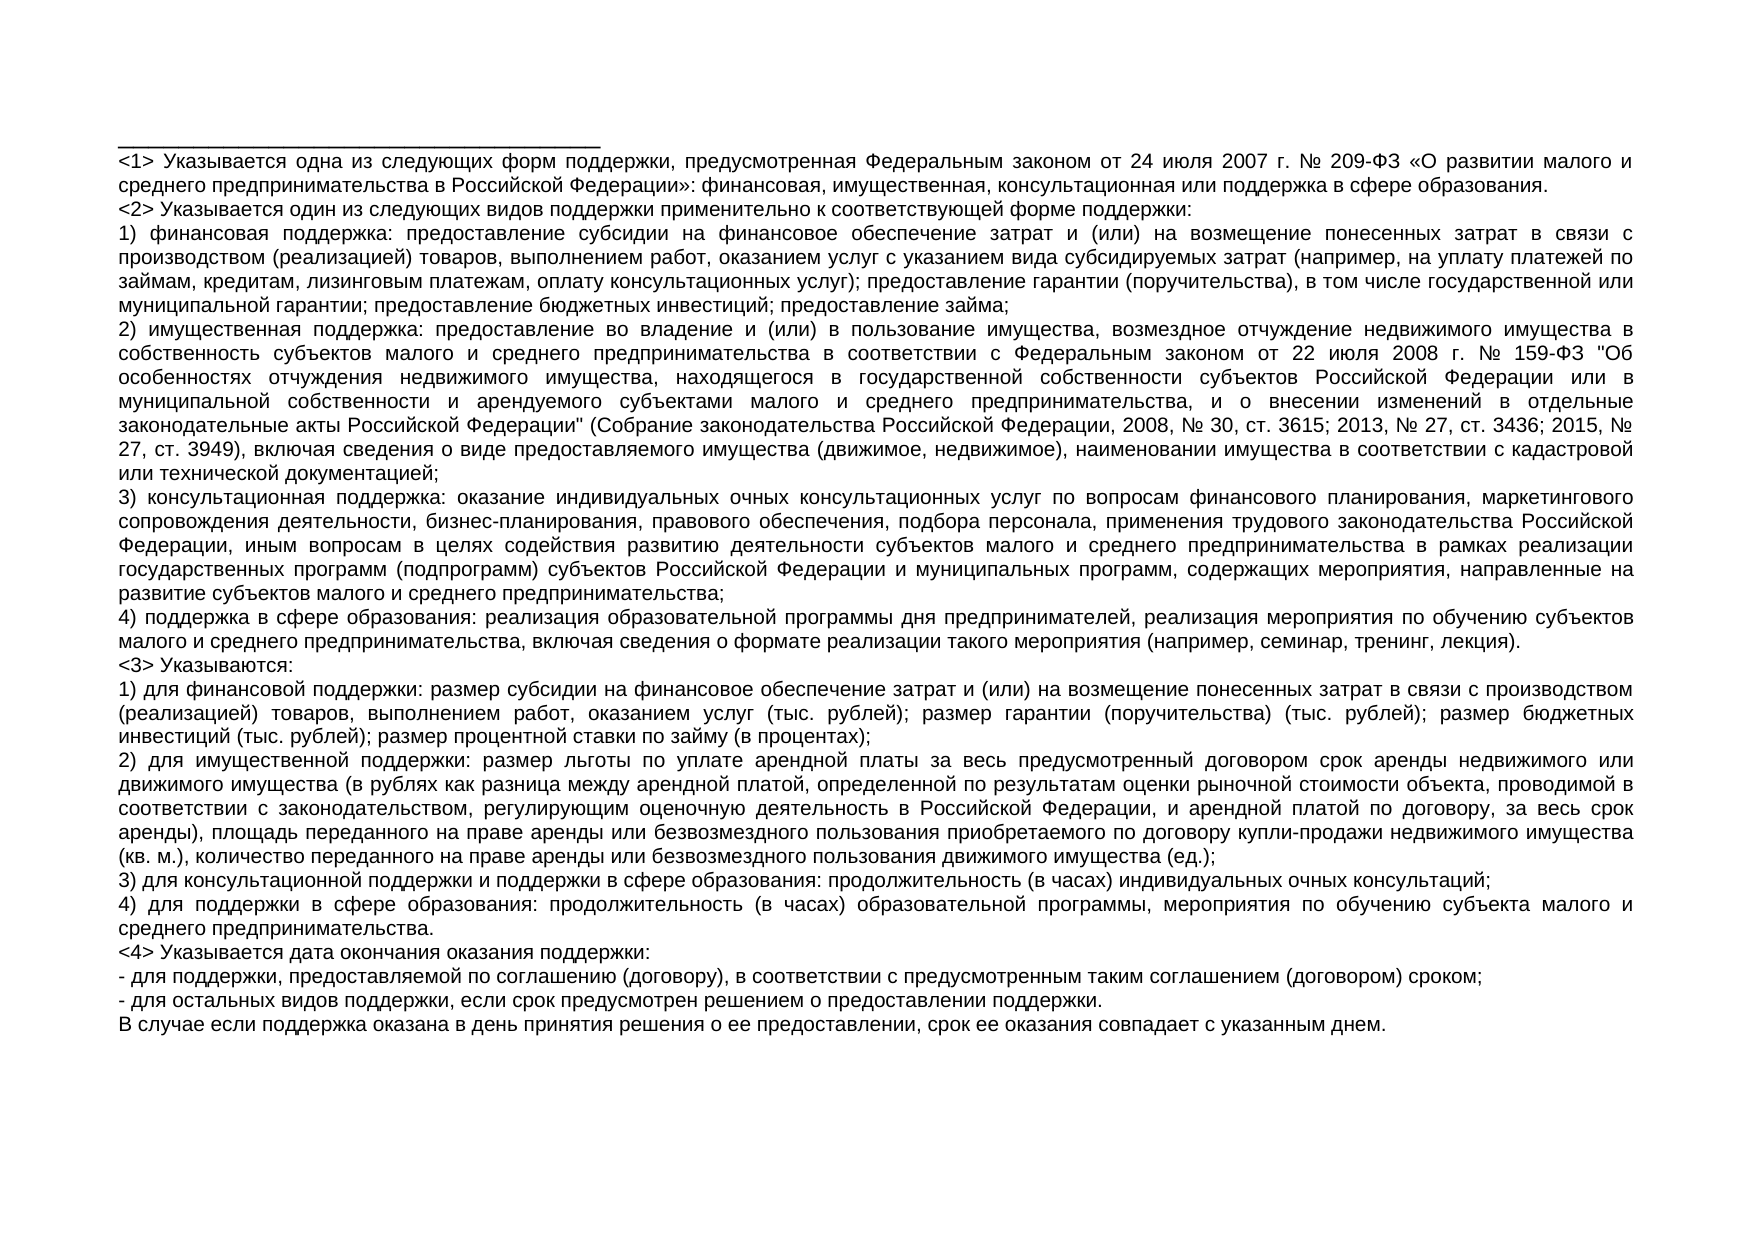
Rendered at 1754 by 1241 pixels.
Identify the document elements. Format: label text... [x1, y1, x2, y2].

text 1) для финансовой поддержки: размер субсидии на финансовое обеспечение затрат и (или) на возмещение понесенных затрат в связи с производством (реализацией) товаров, выполнением работ, оказанием услуг (тыс. рублей); размер гарантии (поручительства) (тыс. рублей); размер бюджетных инвестиций (тыс. рублей); размер процентной ставки по займу (в процентах); [118, 676, 1636, 748]
text 4) поддержка в сфере образования: реализация образовательной программы дня предпринимателей, реализация мероприятия по обучению субъектов малого и среднего предпринимательства, включая сведения о формате реализации такого мероприятия (например, семинар, тренинг, лекция). [118, 604, 1636, 652]
text 2) для имущественной поддержки: размер льготы по уплате арендной платы за весь предусмотренный договором срок аренды недвижимого или движимого имущества (в рублях как разница между арендной платой, определенной по результатам оценки рыночной стоимости объекта, проводимой в соответствии с законодательством, регулирующим оценочную деятельность в Российской Федерации, и арендной платой по договору, за весь срок аренды), площадь переданного на праве аренды или безвозмездного пользования приобретаемого по договору купли-продажи недвижимого имущества (кв. м.), количество переданного на праве аренды или безвозмездного пользования движимого имущества (ед.); [118, 748, 1636, 868]
text В случае если поддержка оказана в день принятия решения о ее предоставлении, срок ее оказания совпадает с указанным днем. [118, 1012, 1636, 1036]
text <3> Указываются: [118, 652, 1636, 676]
text <2> Указывается один из следующих видов поддержки применительно к соответствующей форме поддержки: [118, 197, 1636, 221]
text 2) имущественная поддержка: предоставление во владение и (или) в пользование имущества, возмездное отчуждение недвижимого имущества в собственность субъектов малого и среднего предпринимательства в соответствии с Федеральным законом от 22 июля 2008 г. № 159-ФЗ "Об особенностях отчуждения недвижимого имущества, находящегося в государственной собственности субъектов Российской Федерации или в муниципальной собственности и арендуемого субъектами малого и среднего предпринимательства, и о внесении изменений в отдельные законодательные акты Российской Федерации" (Собрание законодательства Российской Федерации, 2008, № 30, ст. 3615; 2013, № 27, ст. 3436; 2015, № 27, ст. 3949), включая сведения о виде предоставляемого имущества (движимое, недвижимое), наименовании имущества в соответствии с кадастровой или технической документацией; [118, 317, 1636, 485]
text 3) для консультационной поддержки и поддержки в сфере образования: продолжительность (в часах) индивидуальных очных консультаций; [118, 868, 1636, 892]
text ________________________________ [118, 118, 1636, 149]
text - для остальных видов поддержки, если срок предусмотрен решением о предоставлении поддержки. [118, 988, 1636, 1012]
text <1> Указывается одна из следующих форм поддержки, предусмотренная Федеральным законом от 24 июля 2007 г. № 209-ФЗ «О развитии малого и среднего предпринимательства в Российской Федерации»: финансовая, имущественная, консультационная или поддержка в сфере образования. [118, 149, 1636, 197]
text 4) для поддержки в сфере образования: продолжительность (в часах) образовательной программы, мероприятия по обучению субъекта малого и среднего предпринимательства. [118, 892, 1636, 940]
text 3) консультационная поддержка: оказание индивидуальных очных консультационных услуг по вопросам финансового планирования, маркетингового сопровождения деятельности, бизнес-планирования, правового обеспечения, подбора персонала, применения трудового законодательства Российской Федерации, иным вопросам в целях содействия развитию деятельности субъектов малого и среднего предпринимательства в рамках реализации государственных программ (подпрограмм) субъектов Российской Федерации и муниципальных программ, содержащих мероприятия, направленные на развитие субъектов малого и среднего предпринимательства; [118, 485, 1636, 604]
text <4> Указывается дата окончания оказания поддержки: [118, 940, 1636, 964]
text - для поддержки, предоставляемой по соглашению (договору), в соответствии с предусмотренным таким соглашением (договором) сроком; [118, 964, 1636, 988]
text 1) финансовая поддержка: предоставление субсидии на финансовое обеспечение затрат и (или) на возмещение понесенных затрат в связи с производством (реализацией) товаров, выполнением работ, оказанием услуг с указанием вида субсидируемых затрат (например, на уплату платежей по займам, кредитам, лизинговым платежам, оплату консультационных услуг); предоставление гарантии (поручительства), в том числе государственной или муниципальной гарантии; предоставление бюджетных инвестиций; предоставление займа; [118, 221, 1636, 317]
